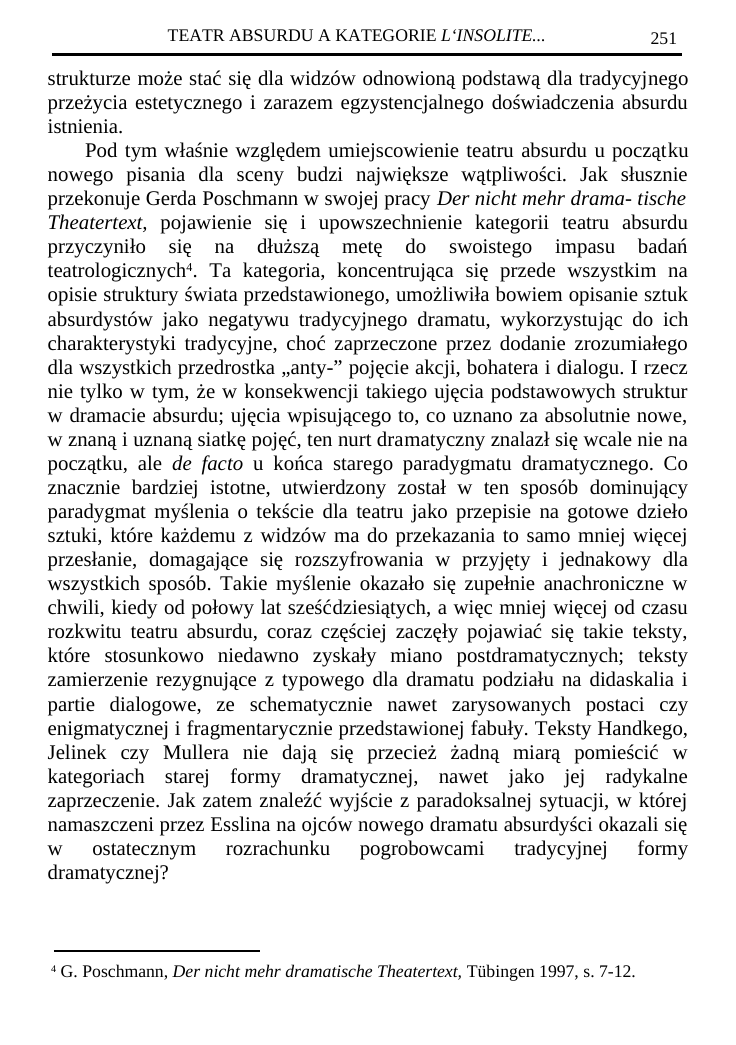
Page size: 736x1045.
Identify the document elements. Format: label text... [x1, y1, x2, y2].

text strukturze może stać się dla widzów odnowioną podstawą dla tradycyj­nego przeżycia estetycznego i zarazem egzystencjalnego doświadczenia absurdu istnienia. [47, 66, 688, 138]
text Pod tym właśnie względem umiejscowienie teatru absurdu u począt­ku nowego pisania dla sceny budzi największe wątpliwości. Jak słusznie przekonuje Gerda Poschmann w swojej pracy Der nicht mehr drama- tische Theatertext, pojawienie się i upowszechnienie kategorii teatru absurdu przyczyniło się na dłuższą metę do swoistego impasu badań teatrologicznych4. Ta kategoria, koncentrująca się przede wszystkim na opisie struktury świata przedstawionego, umożliwiła bowiem opisanie sztuk absurdystów jako negatywu tradycyjnego dramatu, wykorzystu­jąc do ich charakterystyki tradycyjne, choć zaprzeczone przez dodanie zrozumiałego dla wszystkich przedrostka „anty-” pojęcie akcji, bohatera i dialogu. I rzecz nie tylko w tym, że w konsekwencji takiego ujęcia podstawowych struktur w dramacie absurdu; ujęcia wpisującego to, co uznano za absolutnie nowe, w znaną i uznaną siatkę pojęć, ten nurt dra­matyczny znalazł się wcale nie na początku, ale de facto u końca starego paradygmatu dramatycznego. Co znacznie bardziej istotne, utwierdzony został w ten sposób dominujący paradygmat myślenia o tekście dla teatru jako przepisie na gotowe dzieło sztuki, które każdemu z widzów ma do przekazania to samo mniej więcej przesłanie, domagające się rozszyfro­wania w przyjęty i jednakowy dla wszystkich sposób. Takie myślenie okazało się zupełnie anachroniczne w chwili, kiedy od połowy lat sześć­dziesiątych, a więc mniej więcej od czasu rozkwitu teatru absurdu, coraz częściej zaczęły pojawiać się takie teksty, które stosunkowo niedawno zyskały miano postdramatycznych; teksty zamierzenie rezygnujące z ty­powego dla dramatu podziału na didaskalia i partie dialogowe, ze sche­matycznie nawet zarysowanych postaci czy enigmatycznej i fragmenta­rycznie przedstawionej fabuły. Teksty Handkego, Jelinek czy Mullera nie dają się przecież żadną miarą pomieścić w kategoriach starej formy dramatycznej, nawet jako jej radykalne zaprzeczenie. Jak zatem znaleźć wyjście z paradoksalnej sytuacji, w której namaszczeni przez Esslina na ojców nowego dramatu absurdyści okazali się w ostatecznym rozrachun­ku pogrobowcami tradycyjnej formy dramatycznej? [47, 138, 688, 884]
text TEATR ABSURDU A KATEGORIE L‘INSOLITE... [167, 25, 565, 46]
text 251 [650, 28, 683, 48]
text 4 G. Poschmann, Der nicht mehr dramatische Theatertext, Tübingen 1997, s. 7-12. [51, 961, 687, 981]
